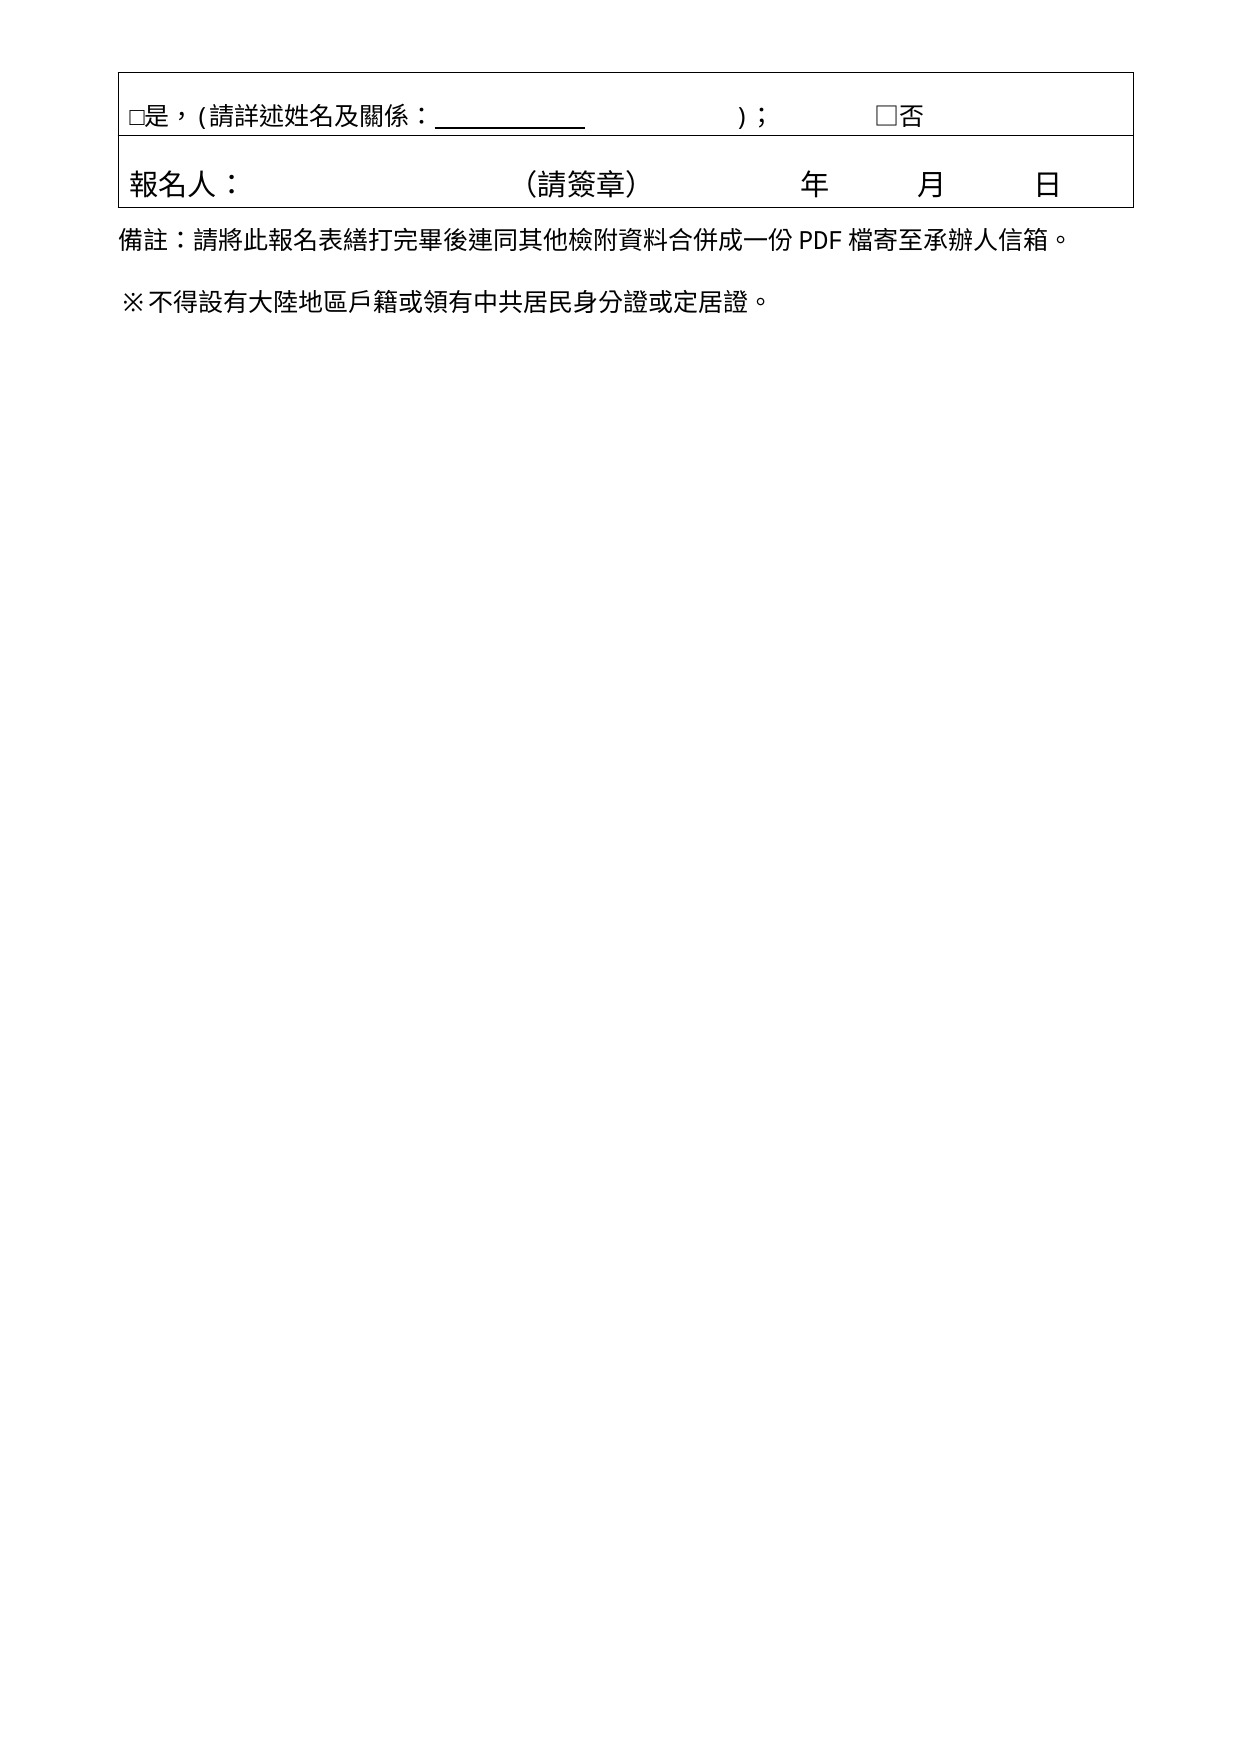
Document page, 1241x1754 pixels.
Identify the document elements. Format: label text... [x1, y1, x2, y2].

table_cell 報名人： （請簽章） 年 月 日 [119, 136, 1133, 207]
text 備註：請將此報名表繕打完畢後連同其他檢附資料合併成一份PDF檔寄至承辦人信箱。 [118, 221, 1167, 257]
table_cell □是，(請詳述姓名及關係： )； □否 [119, 73, 1133, 135]
text ※不得設有大陸地區戶籍或領有中共居民身分證或定居證。 [118, 282, 1167, 318]
